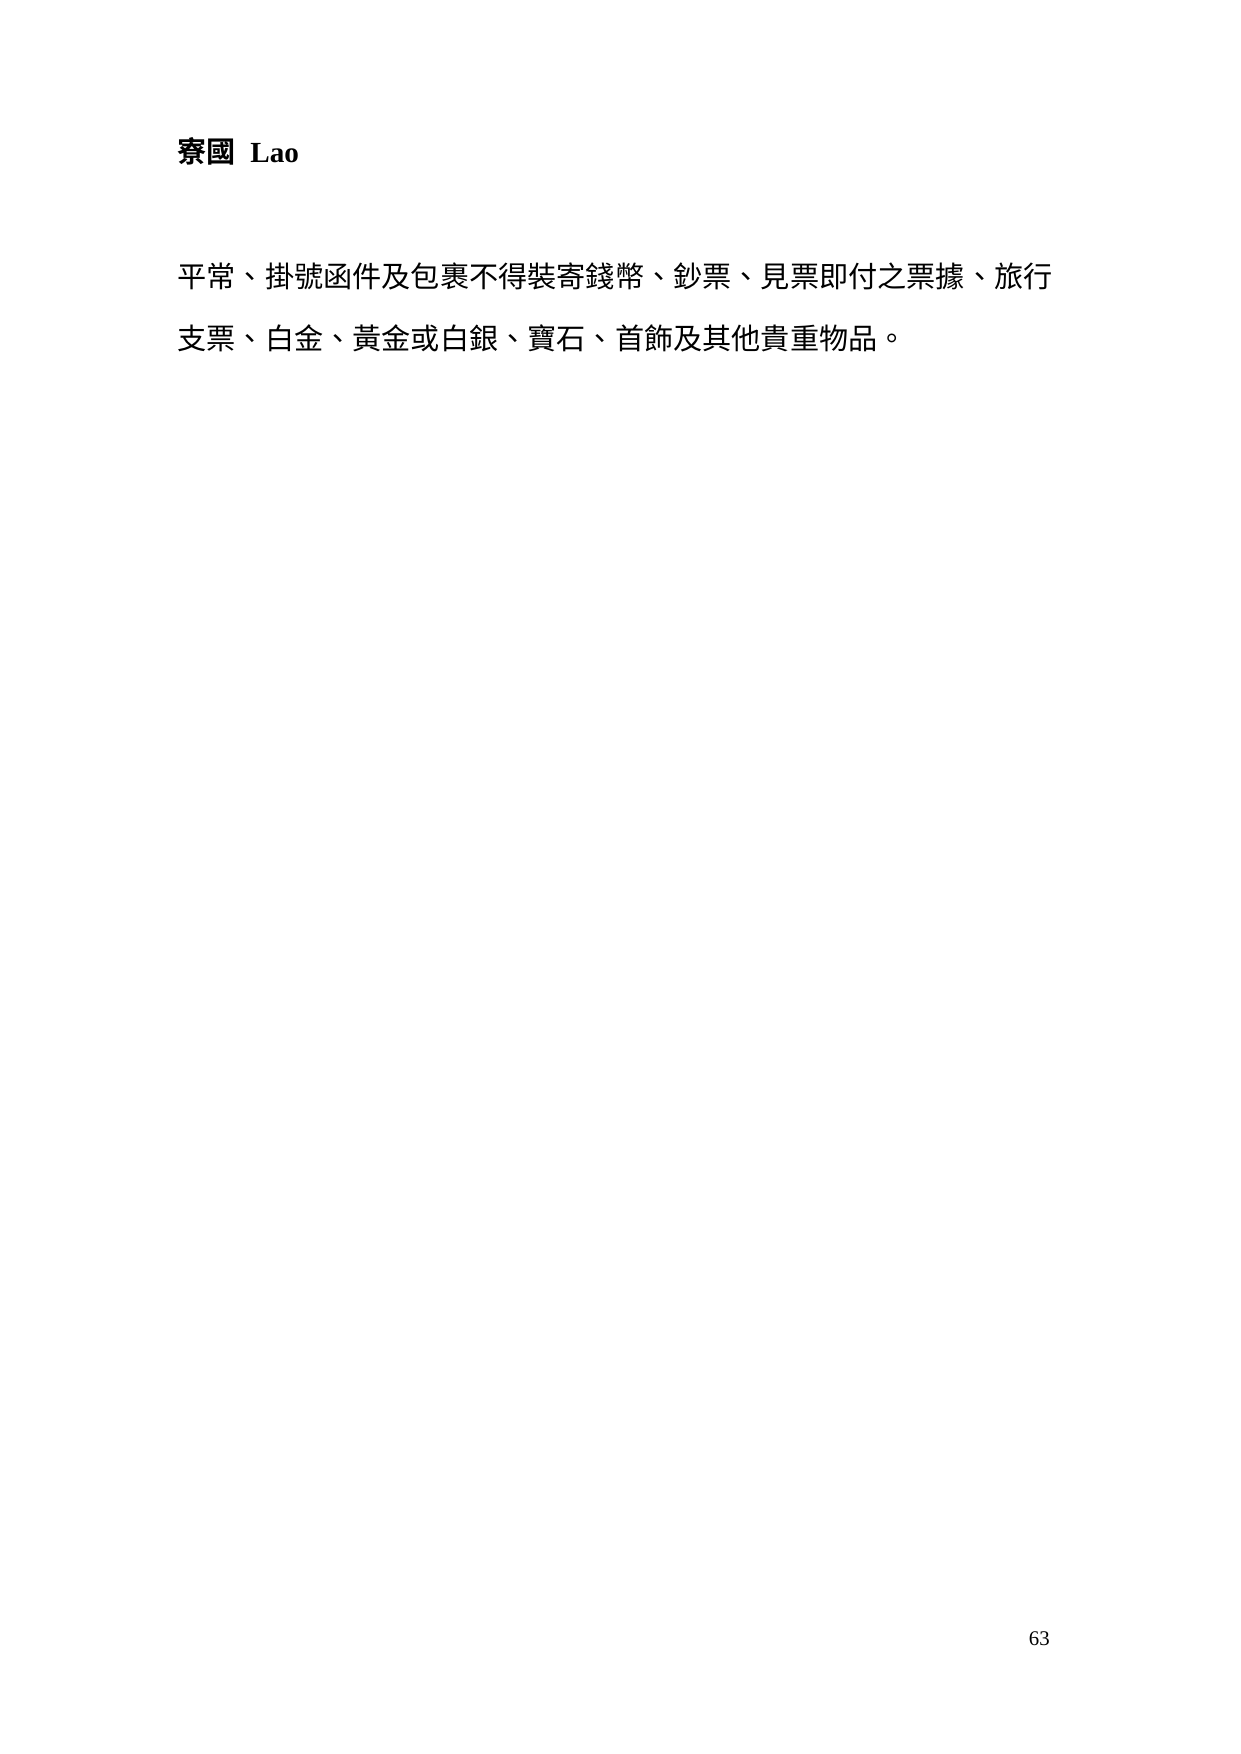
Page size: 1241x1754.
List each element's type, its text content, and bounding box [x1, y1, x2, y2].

text 平常、掛號函件及包裹不得裝寄錢幣、鈔票、見票即付之票據、旅行支票、白金、黃金或白銀、寶石、首飾及其他貴重物品。 [177, 233, 1063, 358]
text 寮國 Lao [177, 108, 1063, 170]
